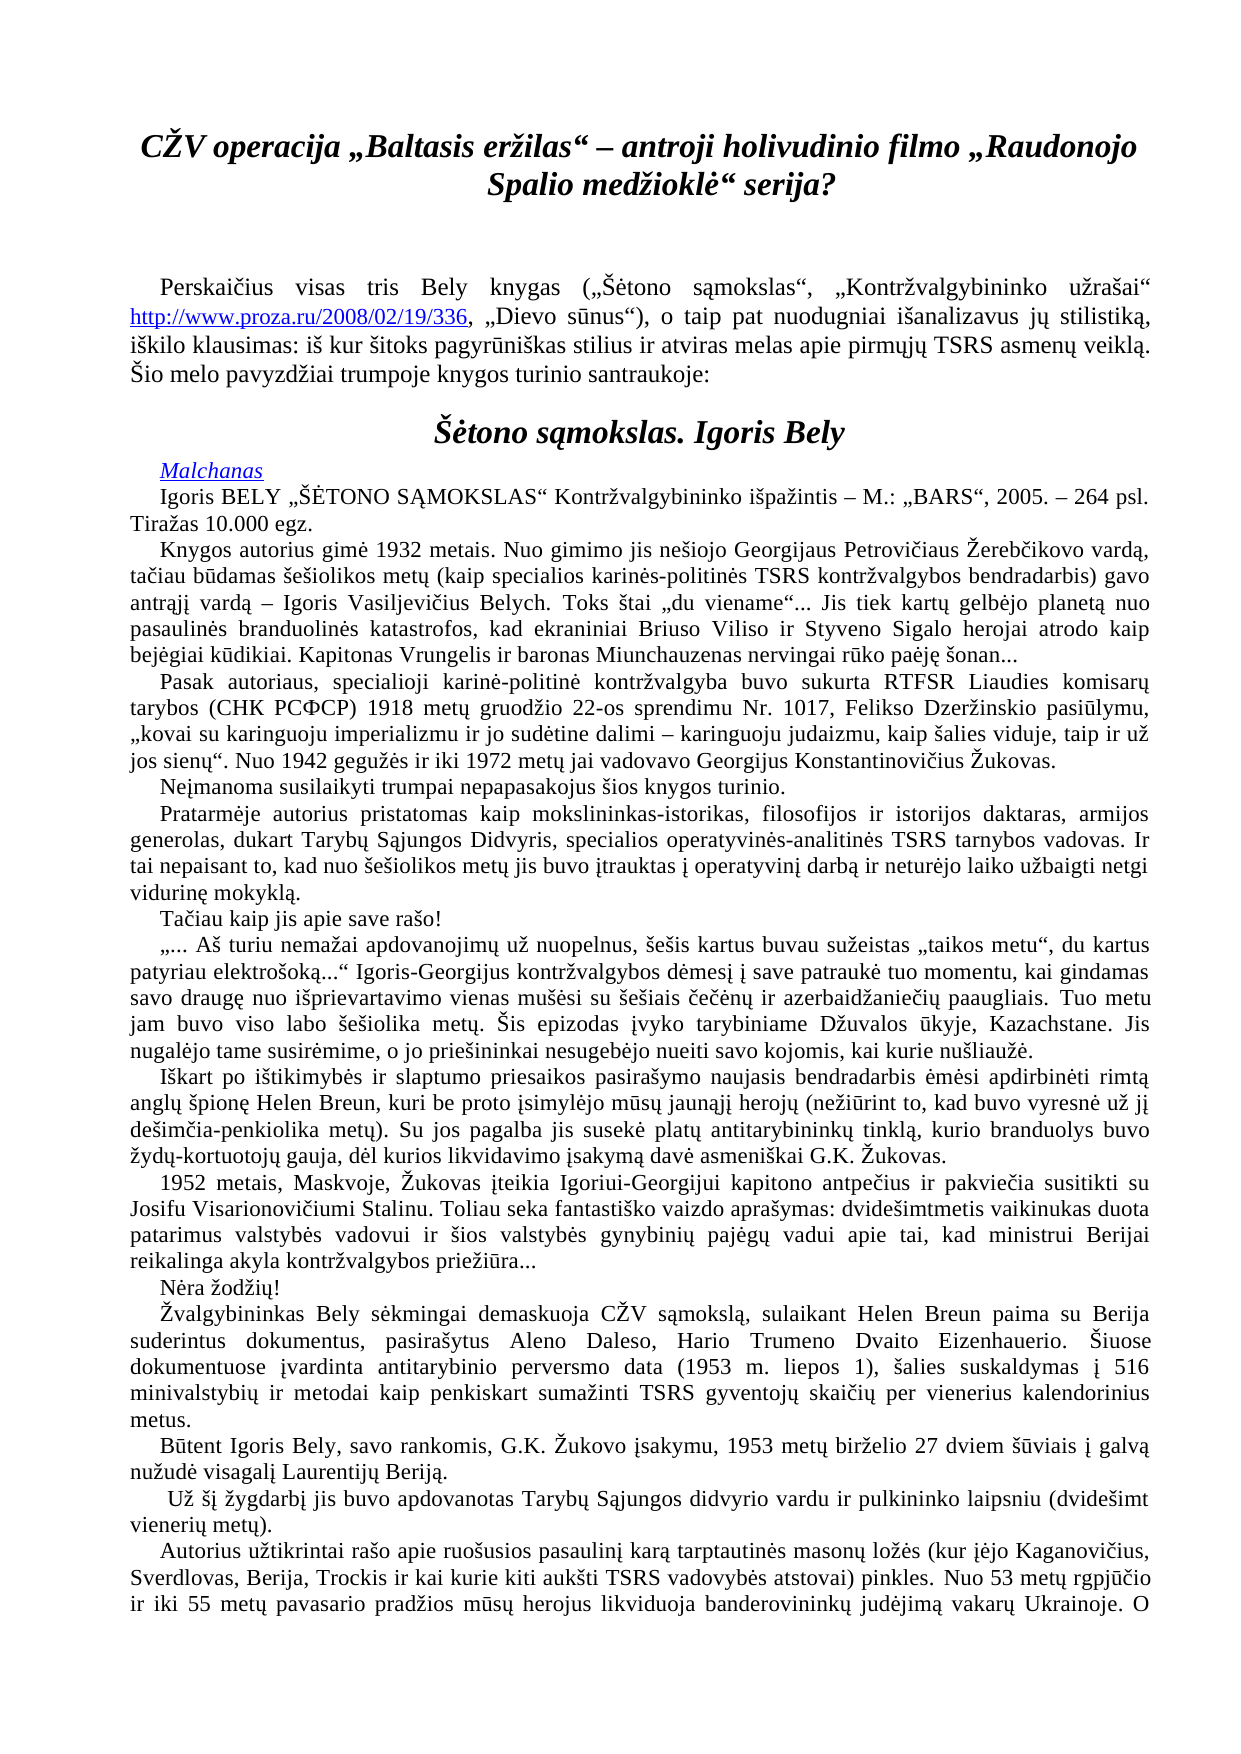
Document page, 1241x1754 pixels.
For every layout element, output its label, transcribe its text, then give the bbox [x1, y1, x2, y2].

text Perskaičius visas tris Bely knygas („Šėtono sąmokslas“, „Kontržvalgybininko užrašai“ http://www.proza.ru/2008/02/19/336, „Dievo sūnus“), o taip pat nuodugniai išanalizavus jų stilistiką, iškilo klausimas: iš kur šitoks pagyrūniškas stilius ir atviras melas apie pirmųjų TSRS asmenų veiklą. Šio melo pavyzdžiai trumpoje knygos turinio santraukoje: [130, 272, 1152, 387]
text Pratarmėje autorius pristatomas kaip mokslininkas-istorikas, filosofijos ir istorijos daktaras, armijos generolas, dukart Tarybų Sąjungos Didvyris, specialios operatyvinės-analitinės TSRS tarnybos vadovas. Ir tai nepaisant to, kad nuo šešiolikos metų jis buvo įtrauktas į operatyvinį darbą ir neturėjo laiko užbaigti netgi vidurinę mokyklą. [130, 799, 1152, 905]
text Igoris BELY „ŠĖTONO SĄMOKSLAS“ Kontržvalgybininko išpažintis – M.: „BARS“, 2005. – 264 psl. Tiražas 10.000 egz. [130, 483, 1152, 536]
subtitle CŽV operacija „Baltasis eržilas“ – antroji holivudinio filmo „Raudonojo Spalio medžioklė“ serija? [130, 126, 1152, 203]
text Knygos autorius gimė 1932 metais. Nuo gimimo jis nešiojo Georgijaus Petrovičiaus Žerebčikovo vardą, tačiau būdamas šešiolikos metų (kaip specialios karinės-politinės TSRS kontržvalgybos bendradarbis) gavo antrąjį vardą – Igoris Vasiljevičius Belych. Toks štai „du viename“... Jis tiek kartų gelbėjo planetą nuo pasaulinės branduolinės katastrofos, kad ekraniniai Briuso Viliso ir Styveno Sigalo herojai atrodo kaip bejėgiai kūdikiai. Kapitonas Vrungelis ir baronas Miunchauzenas nervingai rūko paėję šonan... [130, 536, 1152, 668]
text Neįmanoma susilaikyti trumpai nepapasakojus šios knygos turinio. [130, 773, 1152, 799]
text Už šį žygdarbį jis buvo apdovanotas Tarybų Sąjungos didvyrio vardu ir pulkininko laipsniu (dvidešimt vienerių metų). [130, 1485, 1152, 1537]
text Būtent Igoris Bely, savo rankomis, G.K. Žukovo įsakymu, 1953 metų birželio 27 dviem šūviais į galvą nužudė visagalį Laurentijų Beriją. [130, 1432, 1152, 1485]
text Autorius užtikrintai rašo apie ruošusios pasaulinį karą tarptautinės masonų ložės (kur įėjo Kaganovičius, Sverdlovas, Berija, Trockis ir kai kurie kiti aukšti TSRS vadovybės atstovai) pinkles. Nuo 53 metų rgpjūčio ir iki 55 metų pavasario pradžios mūsų herojus likviduoja banderovininkų judėjimą vakarų Ukrainoje. O [130, 1537, 1152, 1617]
text Pasak autoriaus, specialioji karinė-politinė kontržvalgyba buvo sukurta RTFSR Liaudies komisarų tarybos (СНК РСФСР) 1918 metų gruodžio 22-os sprendimu Nr. 1017, Felikso Dzeržinskio pasiūlymu, „kovai su karinguoju imperializmu ir jo sudėtine dalimi – karinguoju judaizmu, kaip šalies viduje, taip ir už jos sienų“. Nuo 1942 gegužės ir iki 1972 metų jai vadovavo Georgijus Konstantinovičius Žukovas. [130, 668, 1152, 773]
text Žvalgybininkas Bely sėkmingai demaskuoja CŽV sąmokslą, sulaikant Helen Breun paima su Berija suderintus dokumentus, pasirašytus Aleno Daleso, Hario Trumeno Dvaito Eizenhauerio. Šiuose dokumentuose įvardinta antitarybinio perversmo data (1953 m. liepos 1), šalies suskaldymas į 516 minivalstybių ir metodai kaip penkiskart sumažinti TSRS gyventojų skaičių per vienerius kalendorinius metus. [130, 1300, 1152, 1432]
text „... Aš turiu nemažai apdovanojimų už nuopelnus, šešis kartus buvau sužeistas „taikos metu“, du kartus patyriau elektrošoką...“ Igoris-Georgijus kontržvalgybos dėmesį į save patraukė tuo momentu, kai gindamas savo draugę nuo išprievartavimo vienas mušėsi su šešiais čečėnų ir azerbaidžaniečių paaugliais. Tuo metu jam buvo viso labo šešiolika metų. Šis epizodas įvyko tarybiniame Džuvalos ūkyje, Kazachstane. Jis nugalėjo tame susirėmime, o jo priešininkai nesugebėjo nueiti savo kojomis, kai kurie nušliaužė. [130, 931, 1152, 1063]
text Nėra žodžių! [130, 1274, 1152, 1300]
text Iškart po ištikimybės ir slaptumo priesaikos pasirašymo naujasis bendradarbis ėmėsi apdirbinėti rimtą anglų špionę Helen Breun, kuri be proto įsimylėjo mūsų jaunąjį herojų (nežiūrint to, kad buvo vyresnė už jį dešimčia-penkiolika metų). Su jos pagalba jis susekė platų antitarybininkų tinklą, kurio branduolys buvo žydų-kortuotojų gauja, dėl kurios likvidavimo įsakymą davė asmeniškai G.K. Žukovas. [130, 1063, 1152, 1168]
text Malchanas [130, 457, 1152, 483]
text 1952 metais, Maskvoje, Žukovas įteikia Igoriui-Georgijui kapitono antpečius ir pakviečia susitikti su Josifu Visarionovičiumi Stalinu. Toliau seka fantastiško vaizdo aprašymas: dvidešimtmetis vaikinukas duota patarimus valstybės vadovui ir šios valstybės gynybinių pajėgų vadui apie tai, kad ministrui Berijai reikalinga akyla kontržvalgybos priežiūra... [130, 1168, 1152, 1274]
subtitle Šėtono sąmokslas. Igoris Bely [130, 412, 1152, 451]
text Tačiau kaip jis apie save rašo! [130, 905, 1152, 931]
